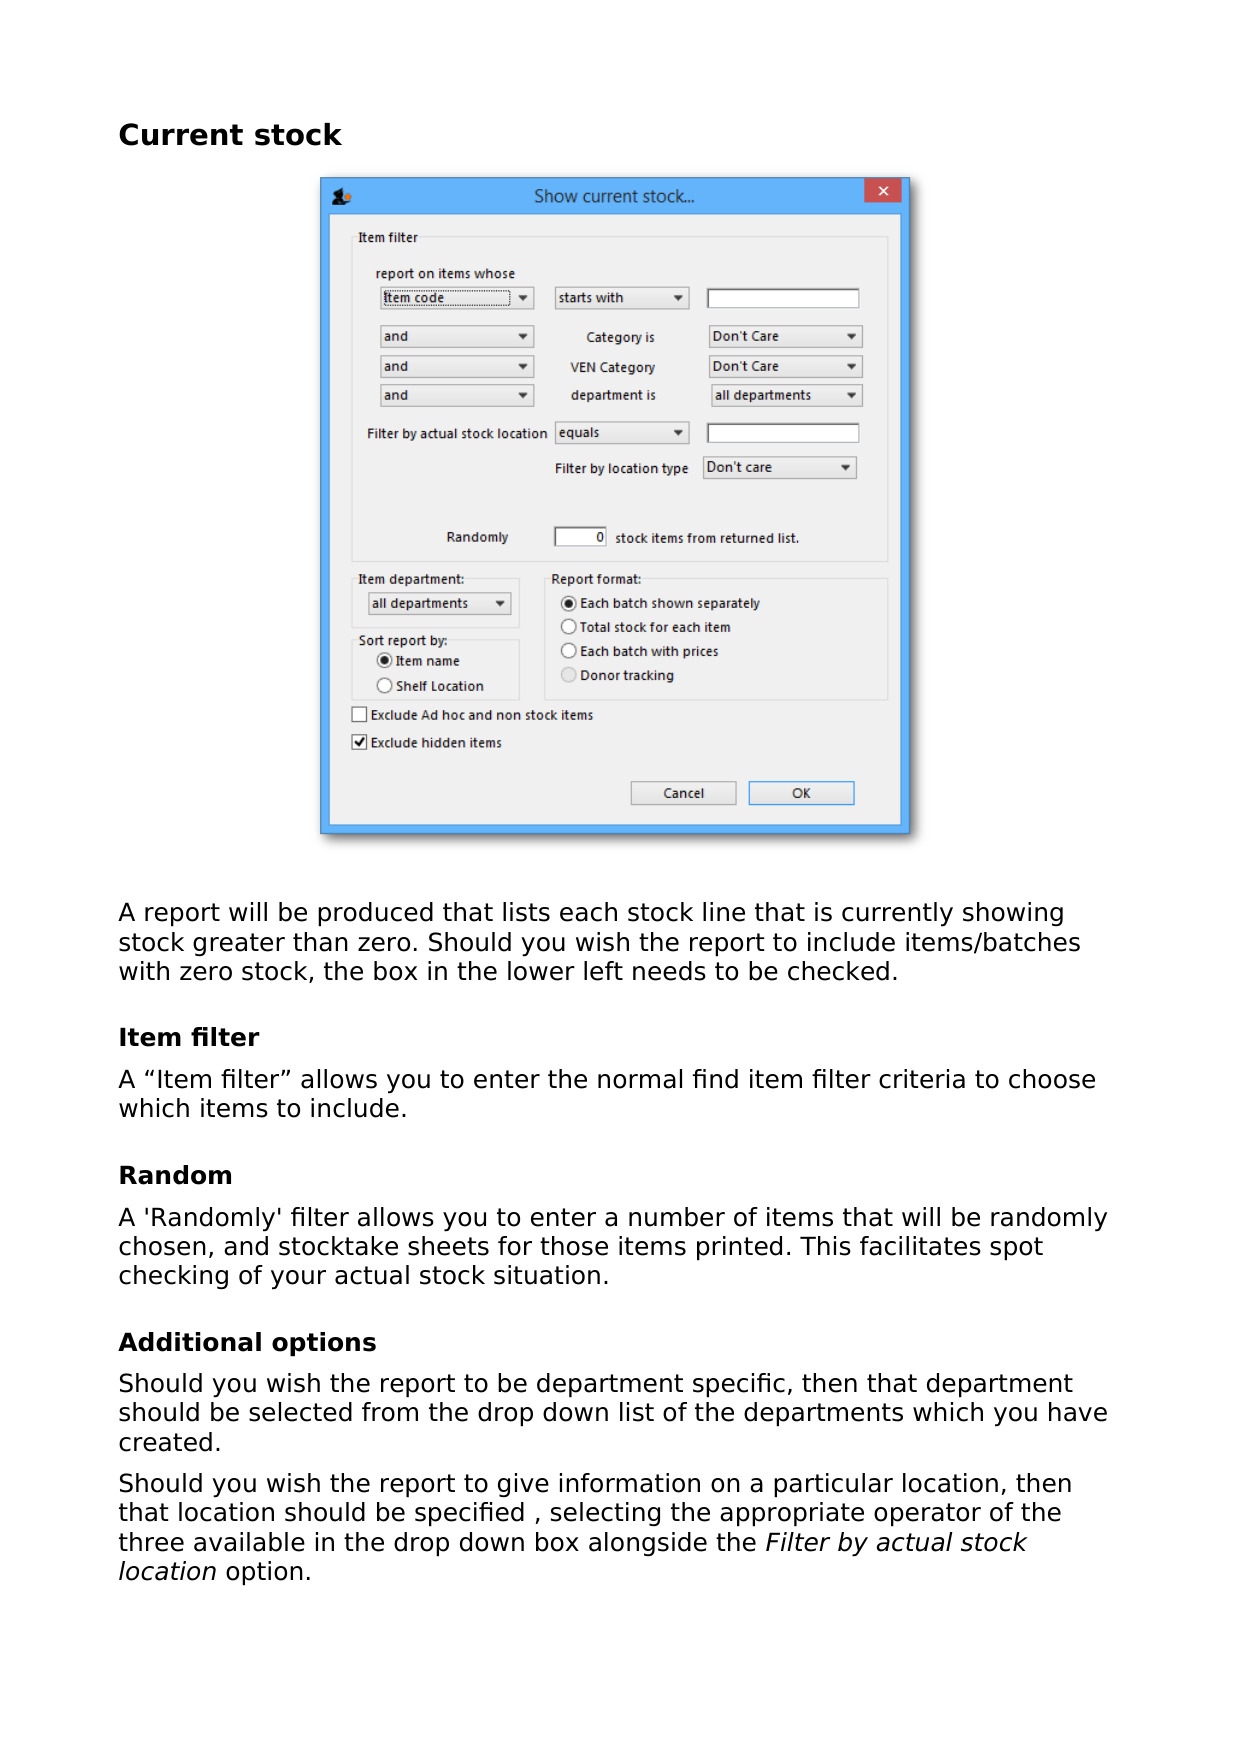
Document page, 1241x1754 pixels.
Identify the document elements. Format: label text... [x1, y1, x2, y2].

subtitle Additional options [118, 1328, 1122, 1357]
subtitle Item filter [118, 1023, 1122, 1053]
text Should you wish the report to give information on a particular location, then that location should be specified , selecting the appropriate operator of the three available in the drop down box alongside the Filter by actual stock location option. [118, 1469, 1122, 1586]
text A report will be produced that lists each stock line that is currently showing stock greater than zero. Should you wish the report to include items/batches with zero stock, the box in the lower left needs to be checked. [118, 898, 1122, 986]
subtitle Random [118, 1161, 1122, 1190]
text A 'Randomly' filter allows you to enter a number of items that will be randomly chosen, and stocktake sheets for those items printed. This facilitates spot checking of your actual stock situation. [118, 1203, 1122, 1290]
picture [307, 164, 933, 857]
subtitle Current stock [118, 118, 1122, 152]
text A “Item filter” allows you to enter the normal find item filter criteria to choose which items to include. [118, 1065, 1122, 1123]
text Should you wish the report to be department specific, then that department should be selected from the drop down list of the departments which you have created. [118, 1369, 1122, 1457]
